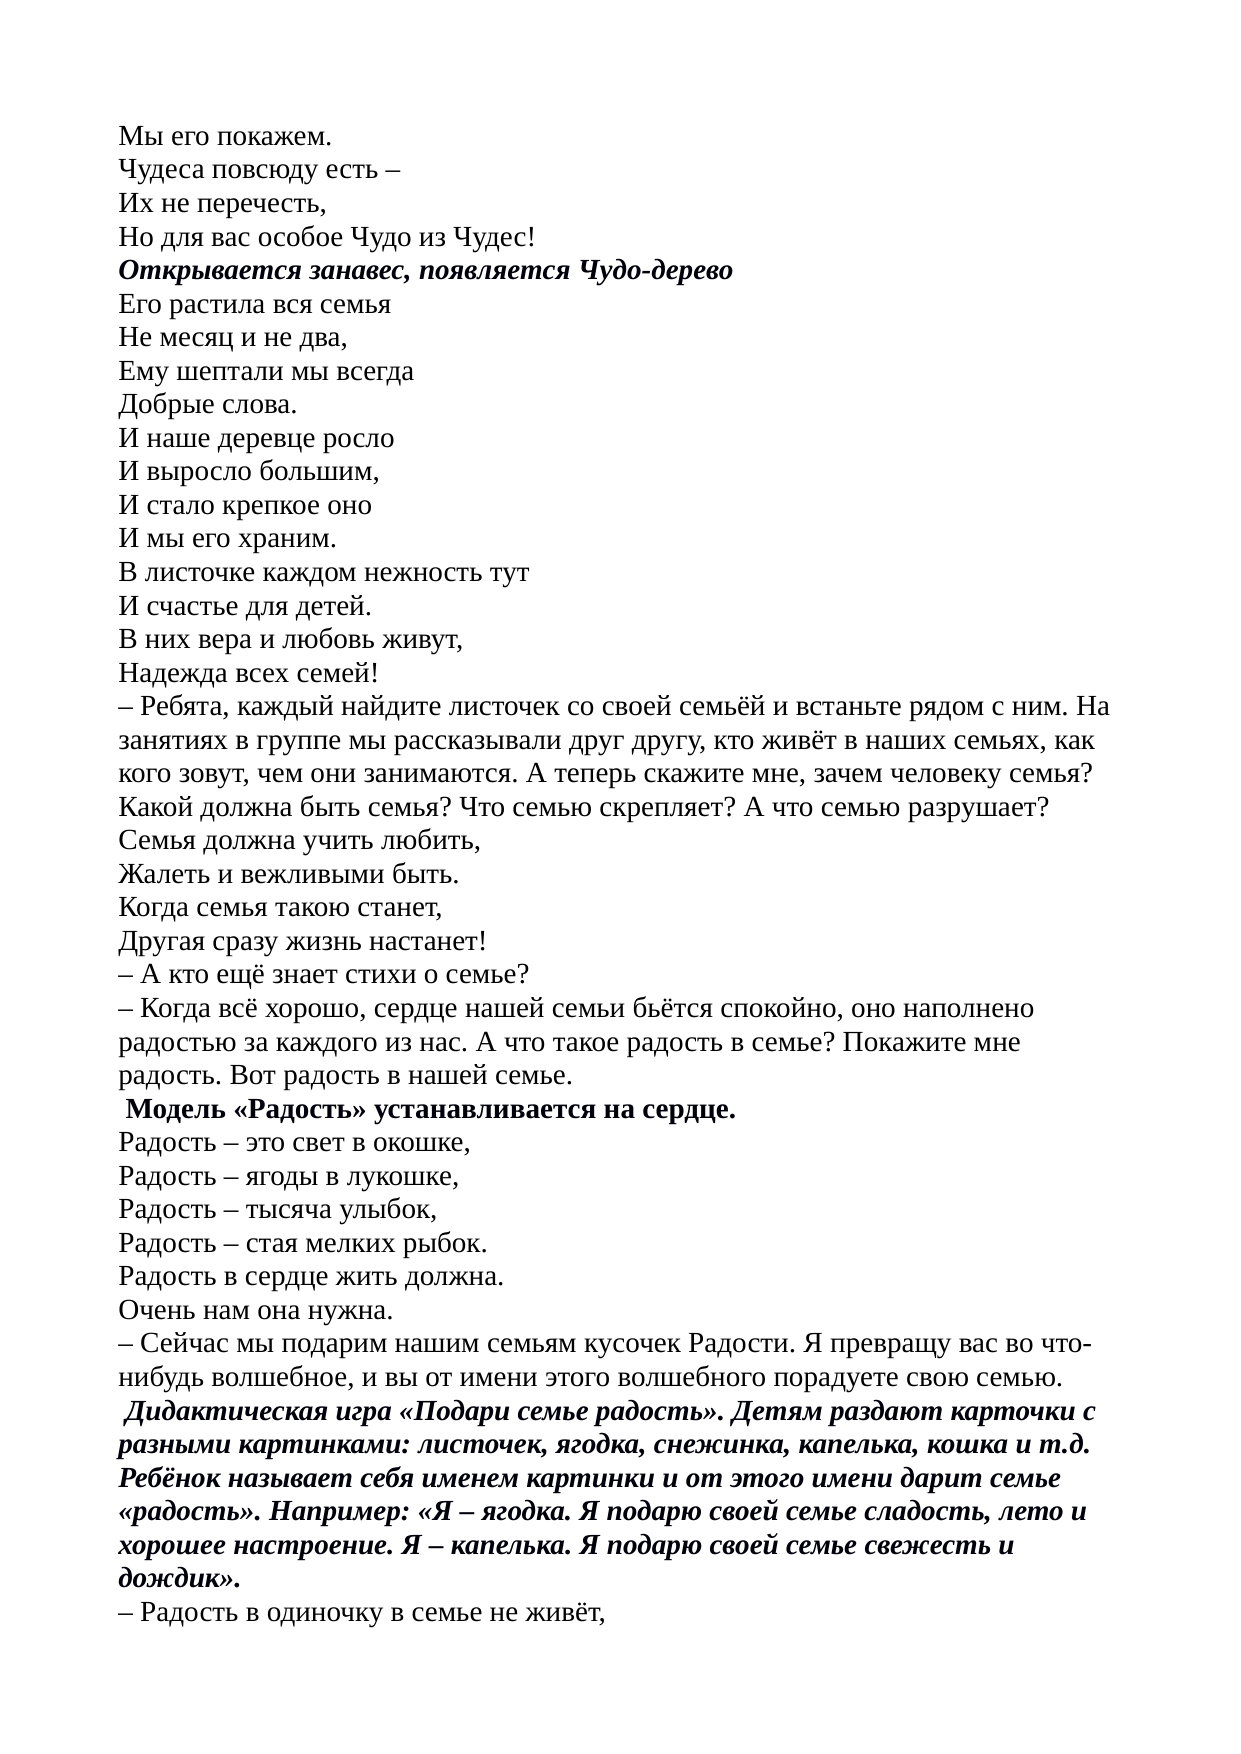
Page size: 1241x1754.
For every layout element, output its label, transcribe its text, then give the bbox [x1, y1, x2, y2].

text – А кто ещё знает стихи о семье? [118, 957, 1122, 990]
text Радость – это свет в окошке, Радость – ягоды в лукошке, Радость – тысяча улыбок, Радость – стая мелких рыбок. Радость в сердце жить должна. Очень нам она нужна. [118, 1124, 1122, 1326]
text – Ребята, каждый найдите листочек со своей семьёй и встаньте рядом с ним. На занятиях в группе мы рассказывали друг другу, кто живёт в наших семьях, как кого зовут, чем они занимаются. А теперь скажите мне, зачем человеку семья? Какой должна быть семья? Что семью скрепляет? А что семью разрушает? [118, 688, 1122, 822]
text Его растила вся семья Не месяц и не два, Ему шептали мы всегда Добрые слова. И наше деревце росло И выросло большим, И стало крепкое оно И мы его храним. В листочке каждом нежность тут И счастье для детей. В них вера и любовь живут, Надежда всех семей! [118, 286, 1122, 688]
text Модель «Радость» устанавливается на сердце. [118, 1091, 1122, 1124]
text – Радость в одиночку в семье не живёт, [118, 1594, 1122, 1627]
text Дидактическая игра «Подари семье радость». Детям раздают карточки с разными картинками: листочек, ягодка, снежинка, капелька, кошка и т.д. Ребёнок называет себя именем картинки и от этого имени дарит семье «радость». Например: «Я – ягодка. Я подарю своей семье сладость, лето и хорошее настроение. Я – капелька. Я подарю своей семье свежесть и дождик». [118, 1393, 1122, 1594]
text – Когда всё хорошо, сердце нашей семьи бьётся спокойно, оно наполнено радостью за каждого из нас. А что такое радость в семье? Покажите мне радость. Вот радость в нашей семье. [118, 990, 1122, 1091]
text Открывается занавес, появляется Чудо-дерево [118, 252, 1122, 286]
text Семья должна учить любить, Жалеть и вежливыми быть. Когда семья такою станет, Другая сразу жизнь настанет! [118, 822, 1122, 957]
text – Сейчас мы подарим нашим семьям кусочек Радости. Я превращу вас во что-нибудь волшебное, и вы от имени этого волшебного порадуете свою семью. [118, 1326, 1122, 1393]
text Мы его покажем. Чудеса повсюду есть – Их не перечесть, Но для вас особое Чудо из Чудес! [118, 118, 1122, 252]
